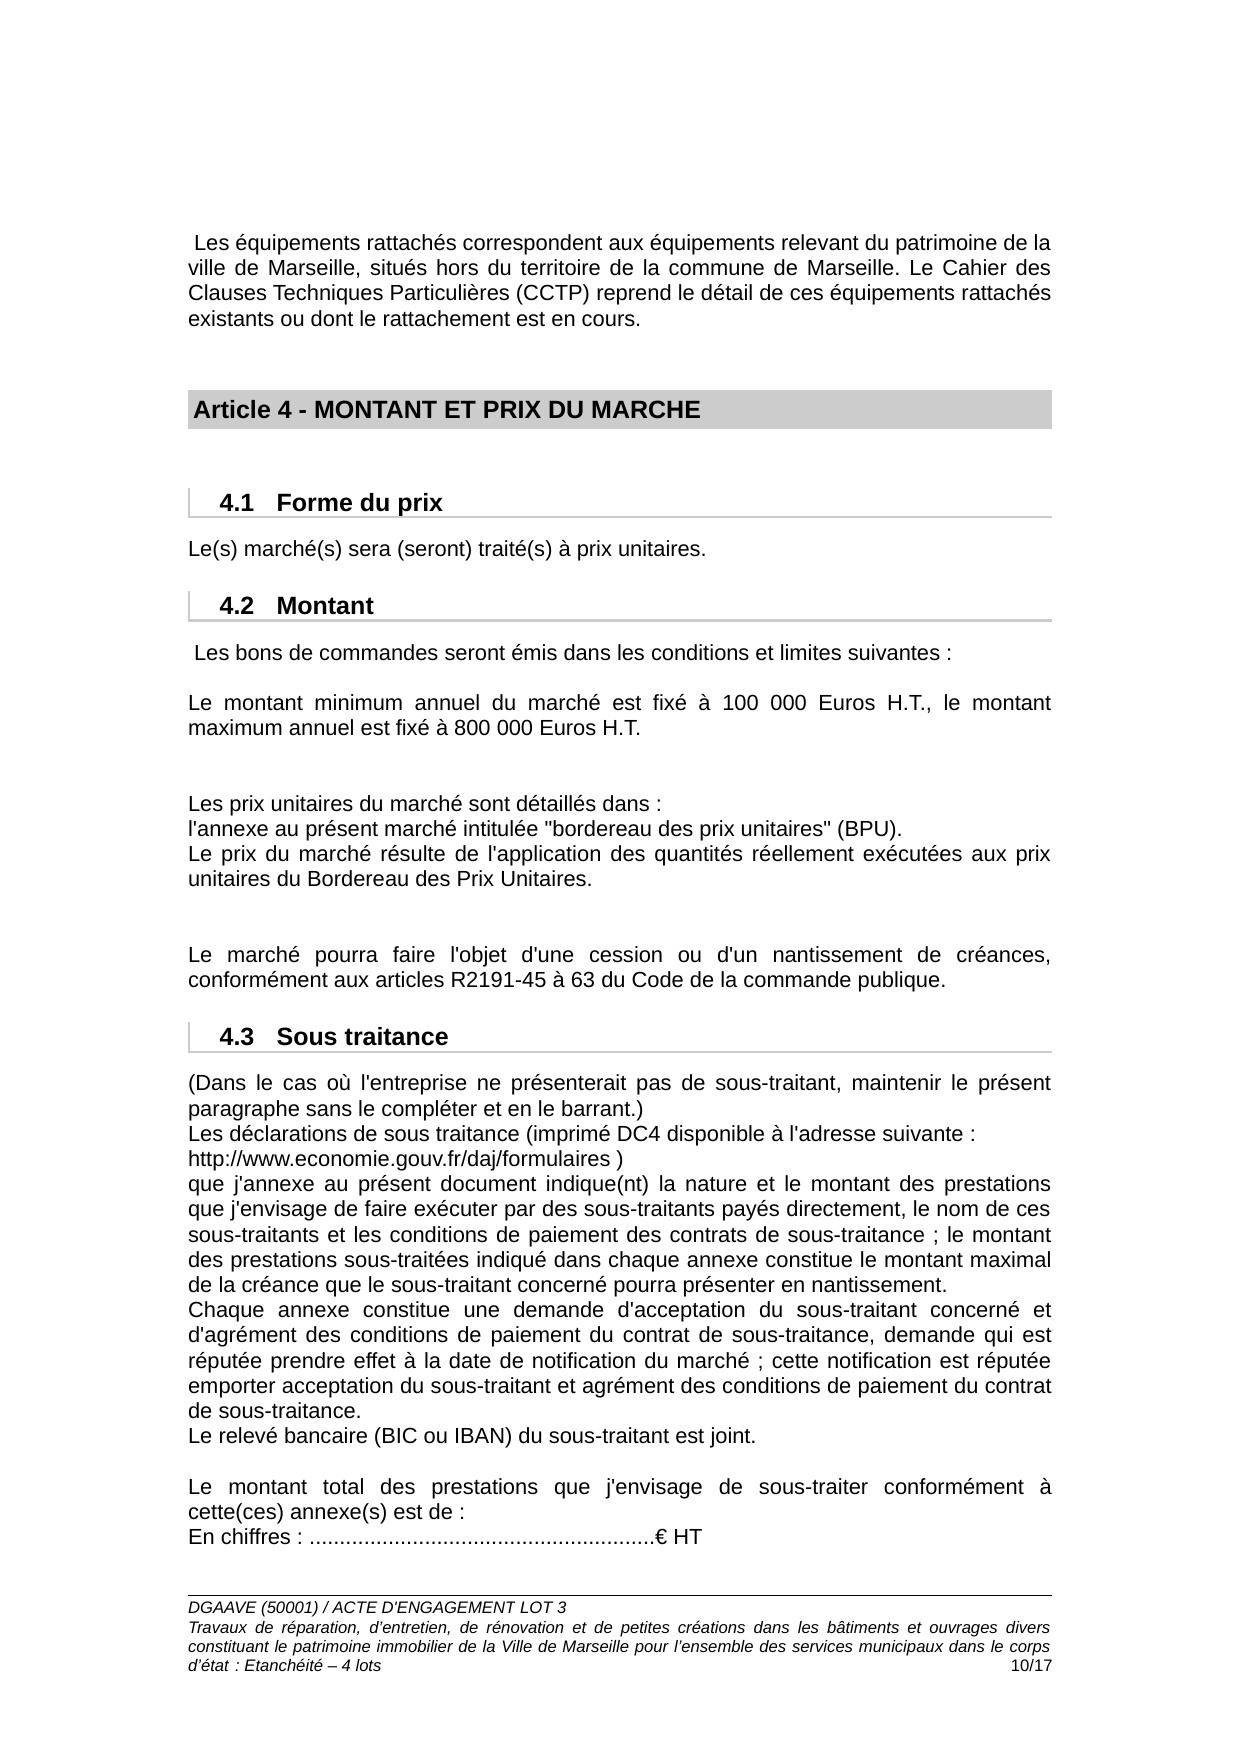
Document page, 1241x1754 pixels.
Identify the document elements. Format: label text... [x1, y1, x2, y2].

text Le(s) marché(s) sera (seront) traité(s) à prix unitaires. [188, 536, 1052, 561]
text (Dans le cas où l'entreprise ne présenterait pas de sous-traitant, maintenir le présent paragraphe sans le compléter et en le barrant.) [188, 1070, 1052, 1121]
subtitle Sous traitance [190, 1022, 1052, 1051]
text Le prix du marché résulte de l'application des quantités réellement exécutées aux prix unitaires du Bordereau des Prix Unitaires. [188, 841, 1052, 891]
text Le montant minimum annuel du marché est fixé à 100 000 Euros H.T., le montant maximum annuel est fixé à 800 000 Euros H.T. [188, 690, 1052, 740]
text l'annexe au présent marché intitulée "bordereau des prix unitaires" (BPU). [188, 816, 1052, 841]
subtitle Forme du prix [190, 488, 1052, 516]
text que j'annexe au présent document indique(nt) la nature et le montant des prestations que j'envisage de faire exécuter par des sous-traitants payés directement, le nom de ces sous-traitants et les conditions de paiement des contrats de sous-traitance ; le montant des prestations sous-traitées indiqué dans chaque annexe constitue le montant maximal de la créance que le sous-traitant concerné pourra présenter en nantissement. [188, 1171, 1052, 1297]
text http://www.economie.gouv.fr/daj/formulaires ) [188, 1146, 1052, 1171]
text Chaque annexe constitue une demande d'acceptation du sous-traitant concerné et d'agrément des conditions de paiement du contrat de sous-traitance, demande qui est réputée prendre effet à la date de notification du marché ; cette notification est réputée emporter acceptation du sous-traitant et agrément des conditions de paiement du contrat de sous-traitance. [188, 1297, 1052, 1423]
text Les équipements rattachés correspondent aux équipements relevant du patrimoine de la ville de Marseille, situés hors du territoire de la commune de Marseille. Le Cahier des Clauses Techniques Particulières (CCTP) reprend le détail de ces équipements rattachés existants ou dont le rattachement est en cours. [188, 230, 1052, 331]
text Les déclarations de sous traitance (imprimé DC4 disponible à l'adresse suivante : [188, 1121, 1052, 1146]
subtitle MONTANT ET PRIX DU MARCHE [190, 392, 1050, 427]
text Le montant total des prestations que j'envisage de sous-traiter conformément à cette(ces) annexe(s) est de : [188, 1474, 1052, 1524]
text En chiffres : .........................................................€ HT [188, 1524, 1052, 1549]
text Le relevé bancaire (BIC ou IBAN) du sous-traitant est joint. [188, 1423, 1052, 1448]
text Les bons de commandes seront émis dans les conditions et limites suivantes : [188, 639, 1052, 664]
text Le marché pourra faire l'objet d'une cession ou d'un nantissement de créances, conformément aux articles R2191-45 à 63 du Code de la commande publique. [188, 942, 1052, 992]
text Les prix unitaires du marché sont détaillés dans : [188, 791, 1052, 816]
subtitle Montant [190, 591, 1052, 619]
